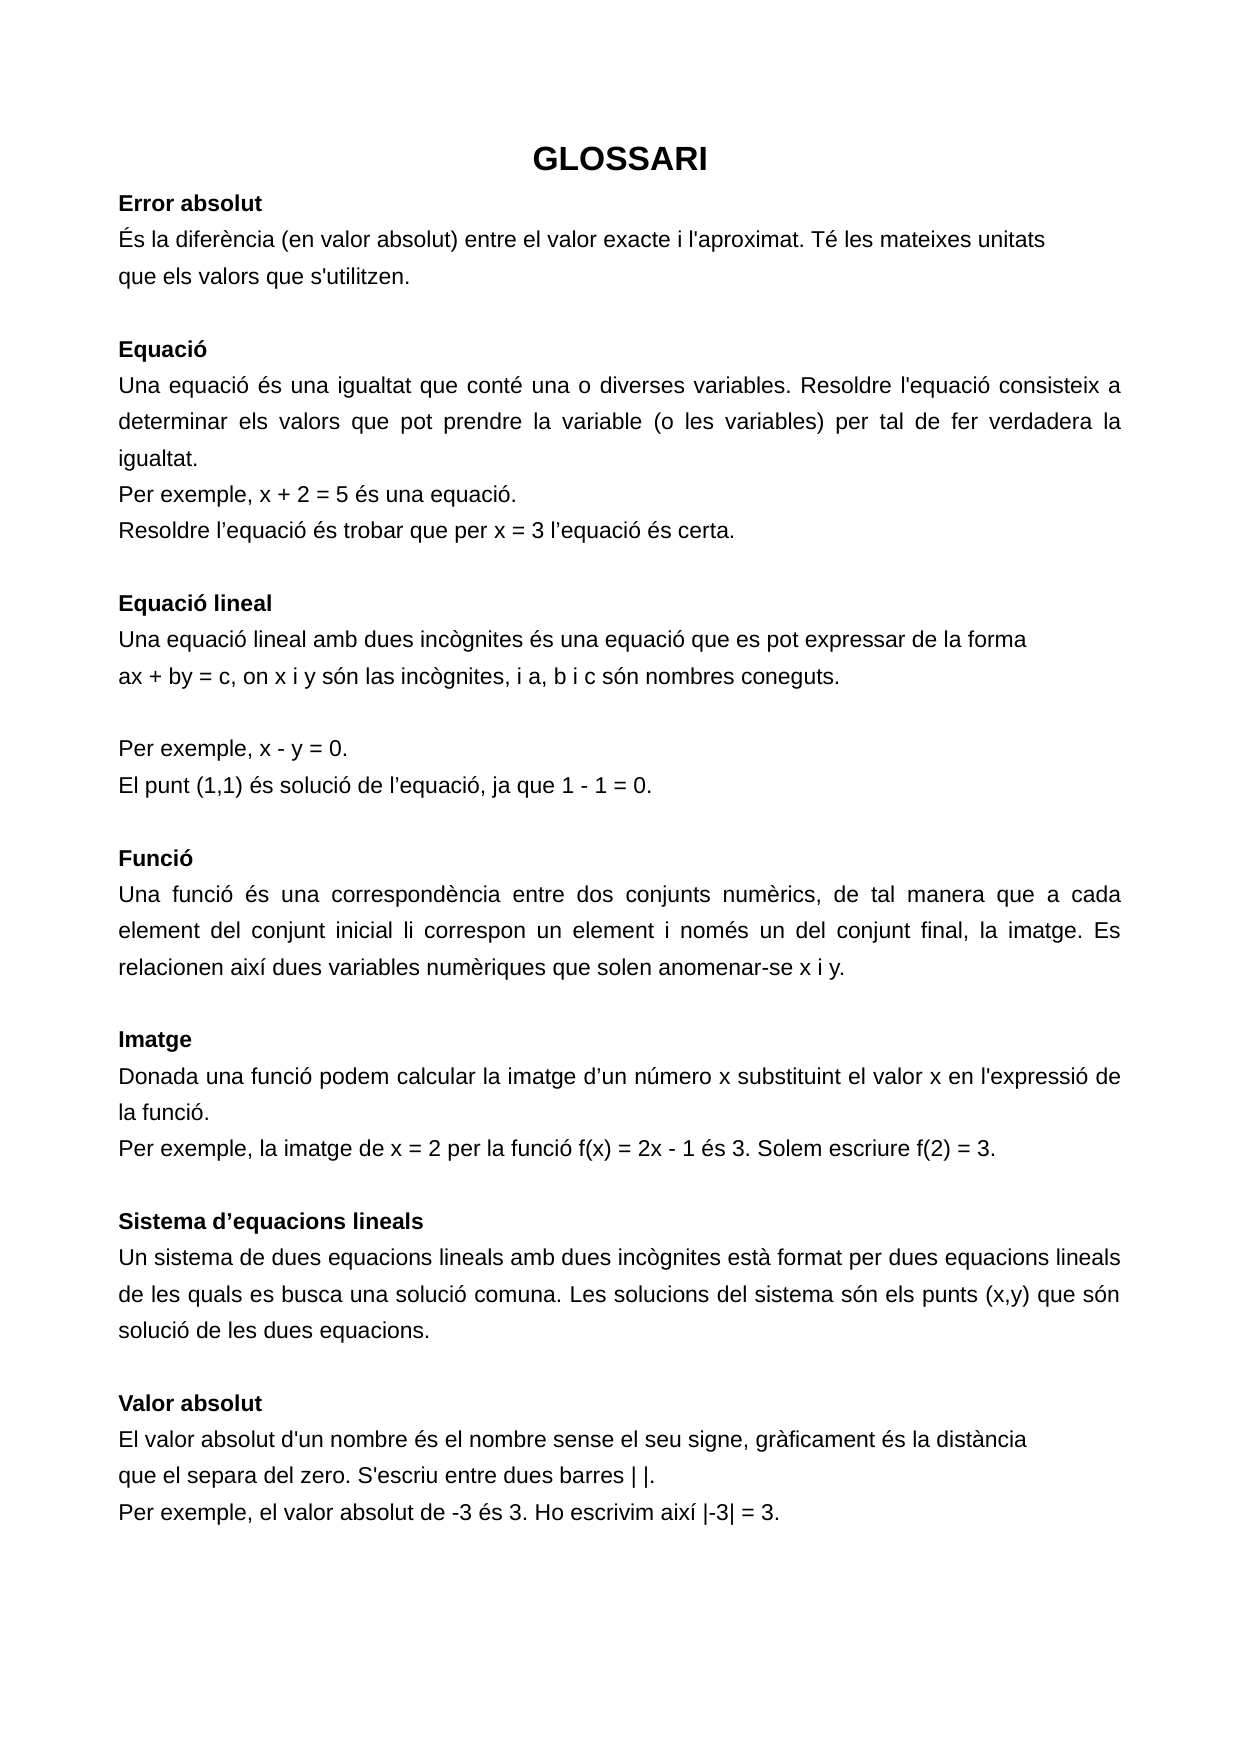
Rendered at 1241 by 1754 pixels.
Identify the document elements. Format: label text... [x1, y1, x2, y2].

text Una funció és una correspondència entre dos conjunts numèrics, de tal manera que a cada element del conjunt inicial li correspon un element i només un del conjunt final, la imatge. Es relacionen així dues variables numèriques que solen anomenar-se x i y. [118, 881, 1122, 980]
text El punt (1,1) és solució de l’equació, ja que 1 - 1 = 0. [118, 772, 1122, 798]
text Funció [118, 844, 1122, 871]
text Valor absolut [118, 1390, 1122, 1416]
text Sistema d’equacions lineals [118, 1208, 1122, 1234]
text Per exemple, x + 2 = 5 és una equació. [118, 481, 1122, 507]
text Equació lineal [118, 590, 1122, 616]
text Donada una funció podem calcular la imatge d’un número x substituint el valor x en l'expressió de la funció. [118, 1063, 1122, 1125]
text Resoldre l’equació és trobar que per x = 3 l’equació és certa. [118, 517, 1122, 544]
text Un sistema de dues equacions lineals amb dues incògnites està format per dues equacions lineals de les quals es busca una solució comuna. Les solucions del sistema són els punts (x,y) que són solució de les dues equacions. [118, 1244, 1122, 1343]
text Error absolut [118, 190, 1122, 216]
text Una equació és una igualtat que conté una o diverses variables. Resoldre l'equació consisteix a determinar els valors que pot prendre la variable (o les variables) per tal de fer verdadera la igualtat. [118, 372, 1122, 471]
text Equació [118, 336, 1122, 362]
text Una equació lineal amb dues incògnites és una equació que es pot expressar de la forma [118, 626, 1122, 653]
text És la diferència (en valor absolut) entre el valor exacte i l'aproximat. Té les mateixes unitats [118, 226, 1122, 253]
text El valor absolut d'un nombre és el nombre sense el seu signe, gràficament és la distància [118, 1426, 1122, 1452]
text Per exemple, x - y = 0. [118, 735, 1122, 762]
text que els valors que s'utilitzen. [118, 263, 1122, 289]
text Imatge [118, 1026, 1122, 1053]
text Per exemple, la imatge de x = 2 per la funció f(x) = 2x - 1 és 3. Solem escriure f(2) = 3. [118, 1135, 1122, 1162]
text ax + by = c, on x i y són las incògnites, i a, b i c són nombres coneguts. [118, 663, 1122, 689]
text que el separa del zero. S'escriu entre dues barres | |. [118, 1462, 1122, 1489]
subtitle GLOSSARI [118, 139, 1122, 178]
text Per exemple, el valor absolut de -3 és 3. Ho escrivim així |-3| = 3. [118, 1499, 1122, 1525]
